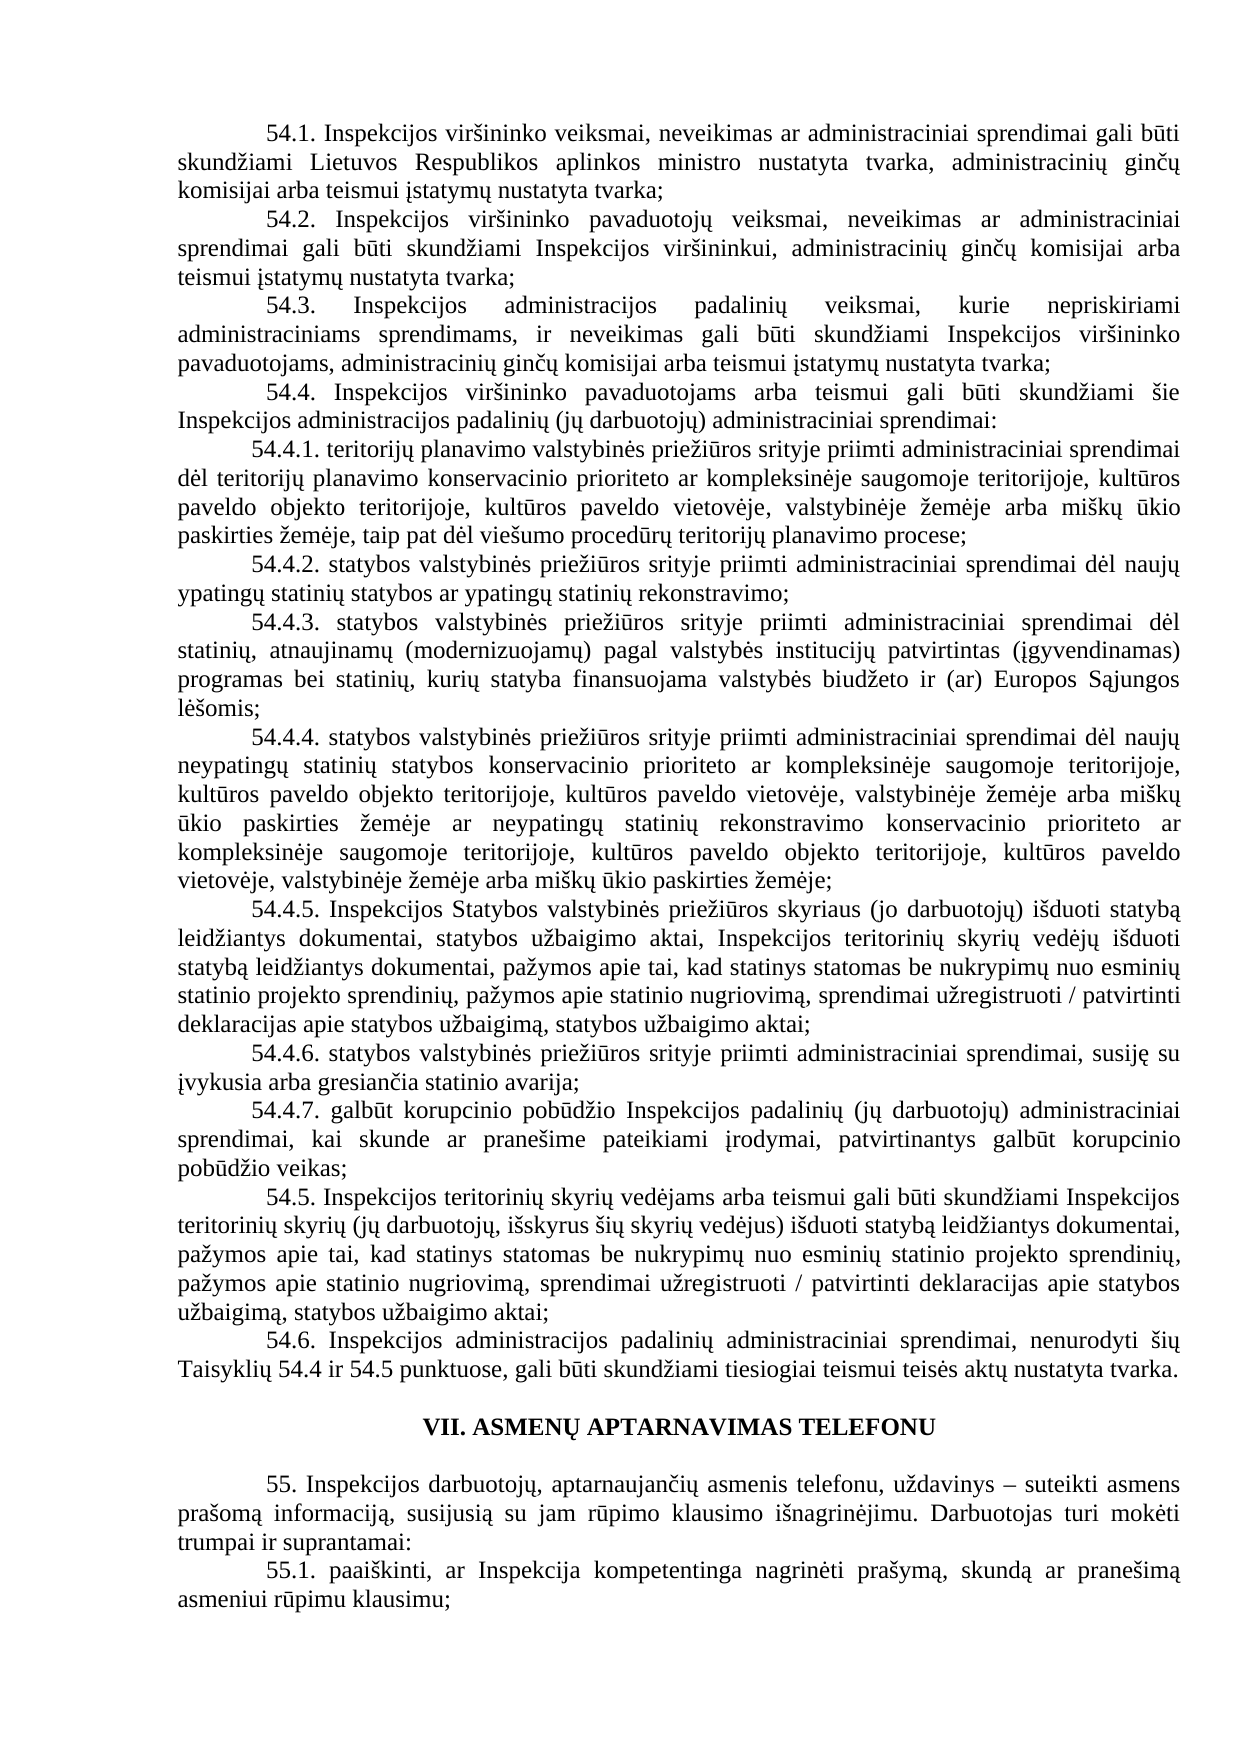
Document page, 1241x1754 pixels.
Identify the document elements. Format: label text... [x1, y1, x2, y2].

text 54.3. Inspekcijos administracijos padalinių veiksmai, kurie nepriskiriami administraciniams sprendimams, ir neveikimas gali būti skundžiami Inspekcijos viršininko pavaduotojams, administracinių ginčų komisijai arba teismui įstatymų nustatyta tvarka; [177, 291, 1181, 377]
text 54.4.6. statybos valstybinės priežiūros srityje priimti administraciniai sprendimai, susiję su įvykusia arba gresiančia statinio avarija; [177, 1038, 1181, 1096]
text 54.4.4. statybos valstybinės priežiūros srityje priimti administraciniai sprendimai dėl naujų neypatingų statinių statybos konservacinio prioriteto ar kompleksinėje saugomoje teritorijoje, kultūros paveldo objekto teritorijoje, kultūros paveldo vietovėje, valstybinėje žemėje arba miškų ūkio paskirties žemėje ar neypatingų statinių rekonstravimo konservacinio prioriteto ar kompleksinėje saugomoje teritorijoje, kultūros paveldo objekto teritorijoje, kultūros paveldo vietovėje, valstybinėje žemėje arba miškų ūkio paskirties žemėje; [177, 722, 1181, 894]
text 54.4. Inspekcijos viršininko pavaduotojams arba teismui gali būti skundžiami šie Inspekcijos administracijos padalinių (jų darbuotojų) administraciniai sprendimai: [177, 377, 1181, 434]
text 54.4.7. galbūt korupcinio pobūdžio Inspekcijos padalinių (jų darbuotojų) administraciniai sprendimai, kai skunde ar pranešime pateikiami įrodymai, patvirtinantys galbūt korupcinio pobūdžio veikas; [177, 1096, 1181, 1182]
text 54.4.1. teritorijų planavimo valstybinės priežiūros srityje priimti administraciniai sprendimai dėl teritorijų planavimo konservacinio prioriteto ar kompleksinėje saugomoje teritorijoje, kultūros paveldo objekto teritorijoje, kultūros paveldo vietovėje, valstybinėje žemėje arba miškų ūkio paskirties žemėje, taip pat dėl viešumo procedūrų teritorijų planavimo procese; [177, 434, 1181, 549]
text 55.1. paaiškinti, ar Inspekcija kompetentinga nagrinėti prašymą, skundą ar pranešimą asmeniui rūpimu klausimu; [177, 1556, 1181, 1613]
text 55. Inspekcijos darbuotojų, aptarnaujančių asmenis telefonu, uždavinys – suteikti asmens prašomą informaciją, susijusią su jam rūpimo klausimo išnagrinėjimu. Darbuotojas turi mokėti trumpai ir suprantamai: [177, 1469, 1181, 1556]
text 54.4.3. statybos valstybinės priežiūros srityje priimti administraciniai sprendimai dėl statinių, atnaujinamų (modernizuojamų) pagal valstybės institucijų patvirtintas (įgyvendinamas) programas bei statinių, kurių statyba finansuojama valstybės biudžeto ir (ar) Europos Sąjungos lėšomis; [177, 607, 1181, 722]
text VII. ASMENŲ APTARNAVIMAS TELEFONU [177, 1412, 1181, 1441]
text 54.5. Inspekcijos teritorinių skyrių vedėjams arba teismui gali būti skundžiami Inspekcijos teritorinių skyrių (jų darbuotojų, išskyrus šių skyrių vedėjus) išduoti statybą leidžiantys dokumentai, pažymos apie tai, kad statinys statomas be nukrypimų nuo esminių statinio projekto sprendinių, pažymos apie statinio nugriovimą, sprendimai užregistruoti / patvirtinti deklaracijas apie statybos užbaigimą, statybos užbaigimo aktai; [177, 1182, 1181, 1326]
text 54.4.2. statybos valstybinės priežiūros srityje priimti administraciniai sprendimai dėl naujų ypatingų statinių statybos ar ypatingų statinių rekonstravimo; [177, 549, 1181, 607]
text 54.4.5. Inspekcijos Statybos valstybinės priežiūros skyriaus (jo darbuotojų) išduoti statybą leidžiantys dokumentai, statybos užbaigimo aktai, Inspekcijos teritorinių skyrių vedėjų išduoti statybą leidžiantys dokumentai, pažymos apie tai, kad statinys statomas be nukrypimų nuo esminių statinio projekto sprendinių, pažymos apie statinio nugriovimą, sprendimai užregistruoti / patvirtinti deklaracijas apie statybos užbaigimą, statybos užbaigimo aktai; [177, 894, 1181, 1038]
text 54.2. Inspekcijos viršininko pavaduotojų veiksmai, neveikimas ar administraciniai sprendimai gali būti skundžiami Inspekcijos viršininkui, administracinių ginčų komisijai arba teismui įstatymų nustatyta tvarka; [177, 204, 1181, 291]
text 54.1. Inspekcijos viršininko veiksmai, neveikimas ar administraciniai sprendimai gali būti skundžiami Lietuvos Respublikos aplinkos ministro nustatyta tvarka, administracinių ginčų komisijai arba teismui įstatymų nustatyta tvarka; [177, 118, 1181, 204]
text 54.6. Inspekcijos administracijos padalinių administraciniai sprendimai, nenurodyti šių Taisyklių 54.4 ir 54.5 punktuose, gali būti skundžiami tiesiogiai teismui teisės aktų nustatyta tvarka. [177, 1326, 1181, 1383]
